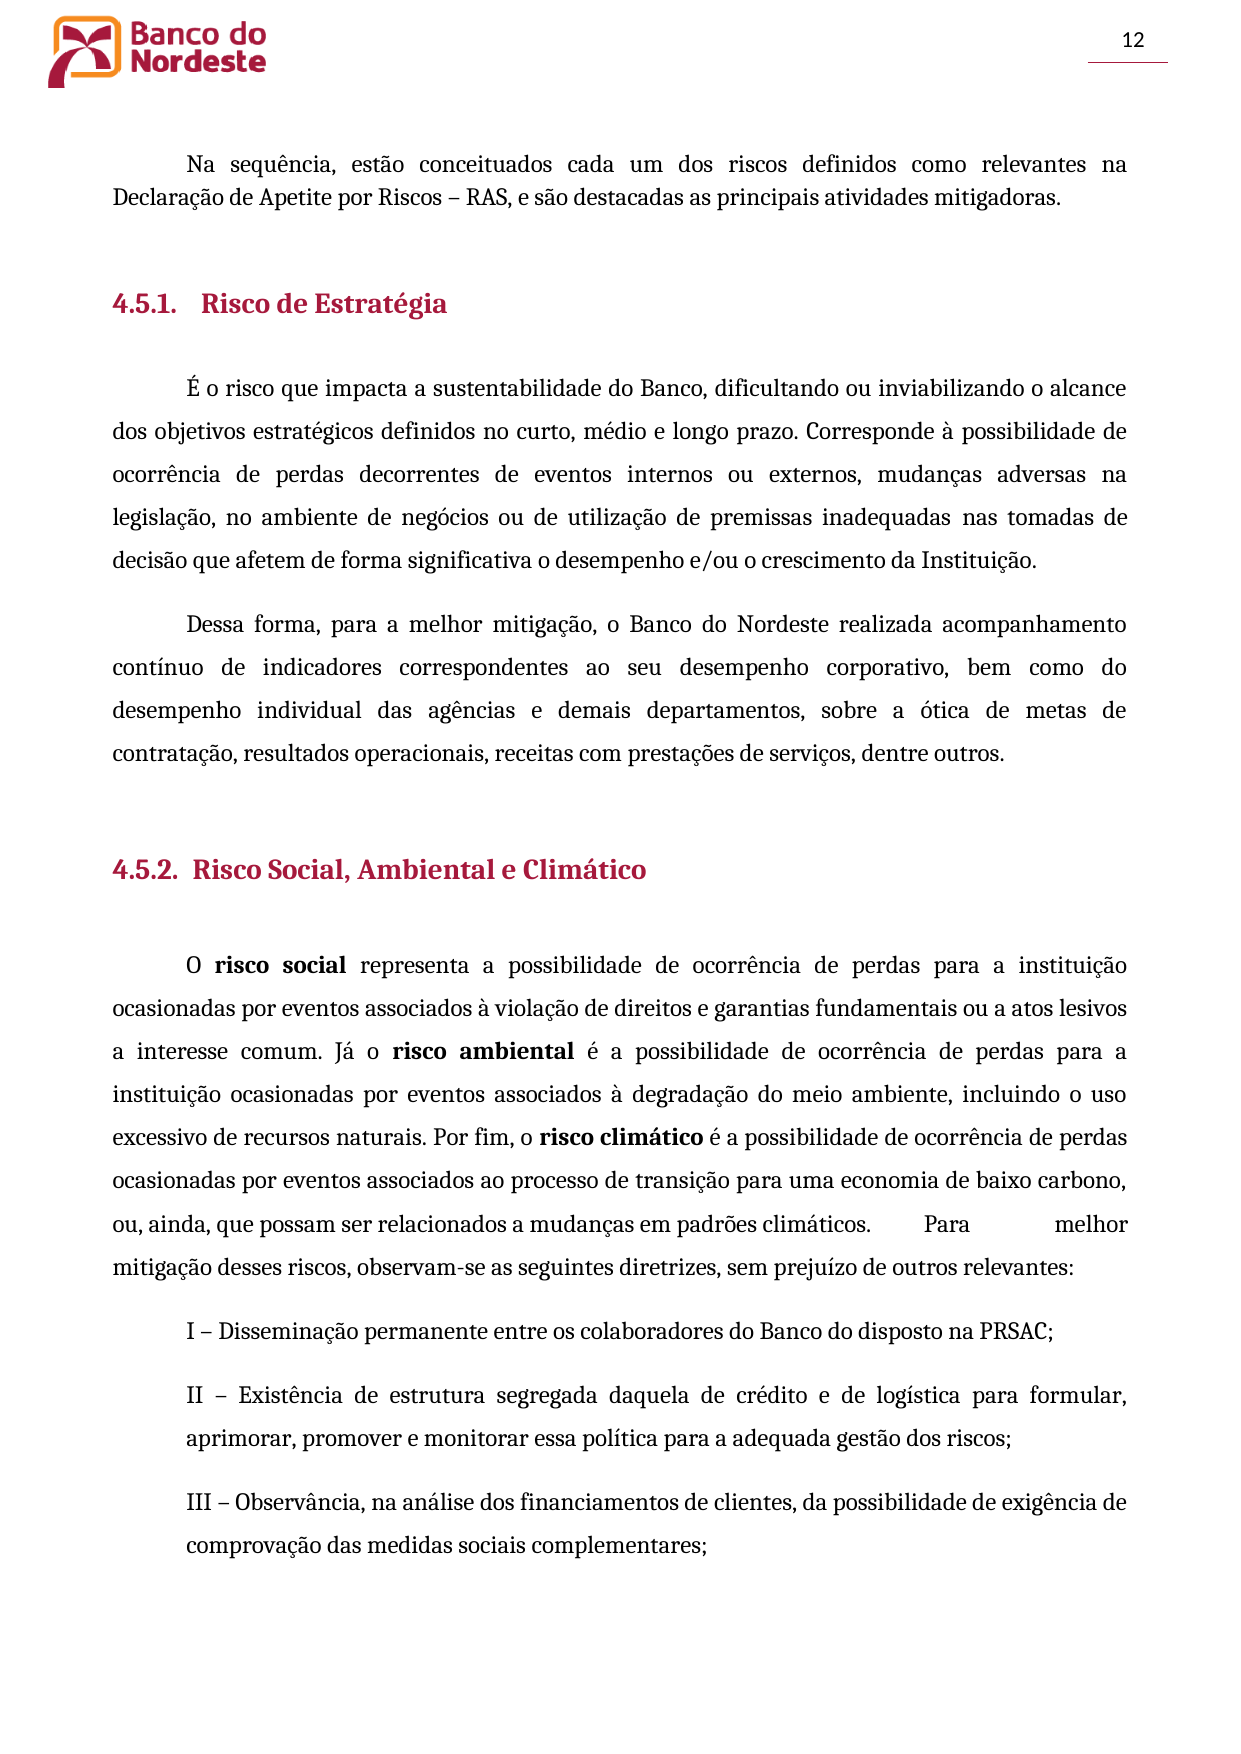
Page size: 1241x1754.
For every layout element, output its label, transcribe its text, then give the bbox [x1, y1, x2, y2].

list Risco de Estratégia [112, 287, 1128, 320]
list Risco Social, Ambiental e Climático [112, 853, 1128, 887]
text I – Disseminação permanente entre os colaboradores do Banco do disposto na PRSAC; [112, 1317, 1128, 1345]
text II – Existência de estrutura segregada daquela de crédito e de logística para formular, aprimorar, promover e monitorar essa política para a adequada gestão dos riscos; [186, 1381, 1128, 1452]
text É o risco que impacta a sustentabilidade do Banco, dificultando ou inviabilizando o alcance dos objetivos estratégicos definidos no curto, médio e longo prazo. Corresponde à possibilidade de ocorrência de perdas decorrentes de eventos internos ou externos, mudanças adversas na legislação, no ambiente de negócios ou de utilização de premissas inadequadas nas tomadas de decisão que afetem de forma significativa o desempenho e/ou o crescimento da Instituição. [112, 373, 1128, 575]
text III – Observância, na análise dos financiamentos de clientes, da possibilidade de exigência de comprovação das medidas sociais complementares; [186, 1488, 1128, 1559]
text Dessa forma, para a melhor mitigação, o Banco do Nordeste realizada acompanhamento contínuo de indicadores correspondentes ao seu desempenho corporativo, bem como do desempenho individual das agências e demais departamentos, sobre a ótica de metas de contratação, resultados operacionais, receitas com prestações de serviços, dentre outros. [112, 610, 1128, 768]
text Na sequência, estão conceituados cada um dos riscos definidos como relevantes na Declaração de Apetite por Riscos – RAS, e são destacadas as principais atividades mitigadoras. [112, 150, 1128, 212]
text O risco social representa a possibilidade de ocorrência de perdas para a instituição ocasionadas por eventos associados à violação de direitos e garantias fundamentais ou a atos lesivos a interesse comum. Já o risco ambiental é a possibilidade de ocorrência de perdas para a instituição ocasionadas por eventos associados à degradação do meio ambiente, incluindo o uso excessivo de recursos naturais. Por fim, o risco climático é a possibilidade de ocorrência de perdas ocasionadas por eventos associados ao processo de transição para uma economia de baixo carbono, ou, ainda, que possam ser relacionados a mudanças em padrões climáticos. Para melhor mitigação desses riscos, observam-se as seguintes diretrizes, sem prejuízo de outros relevantes: [112, 951, 1128, 1281]
